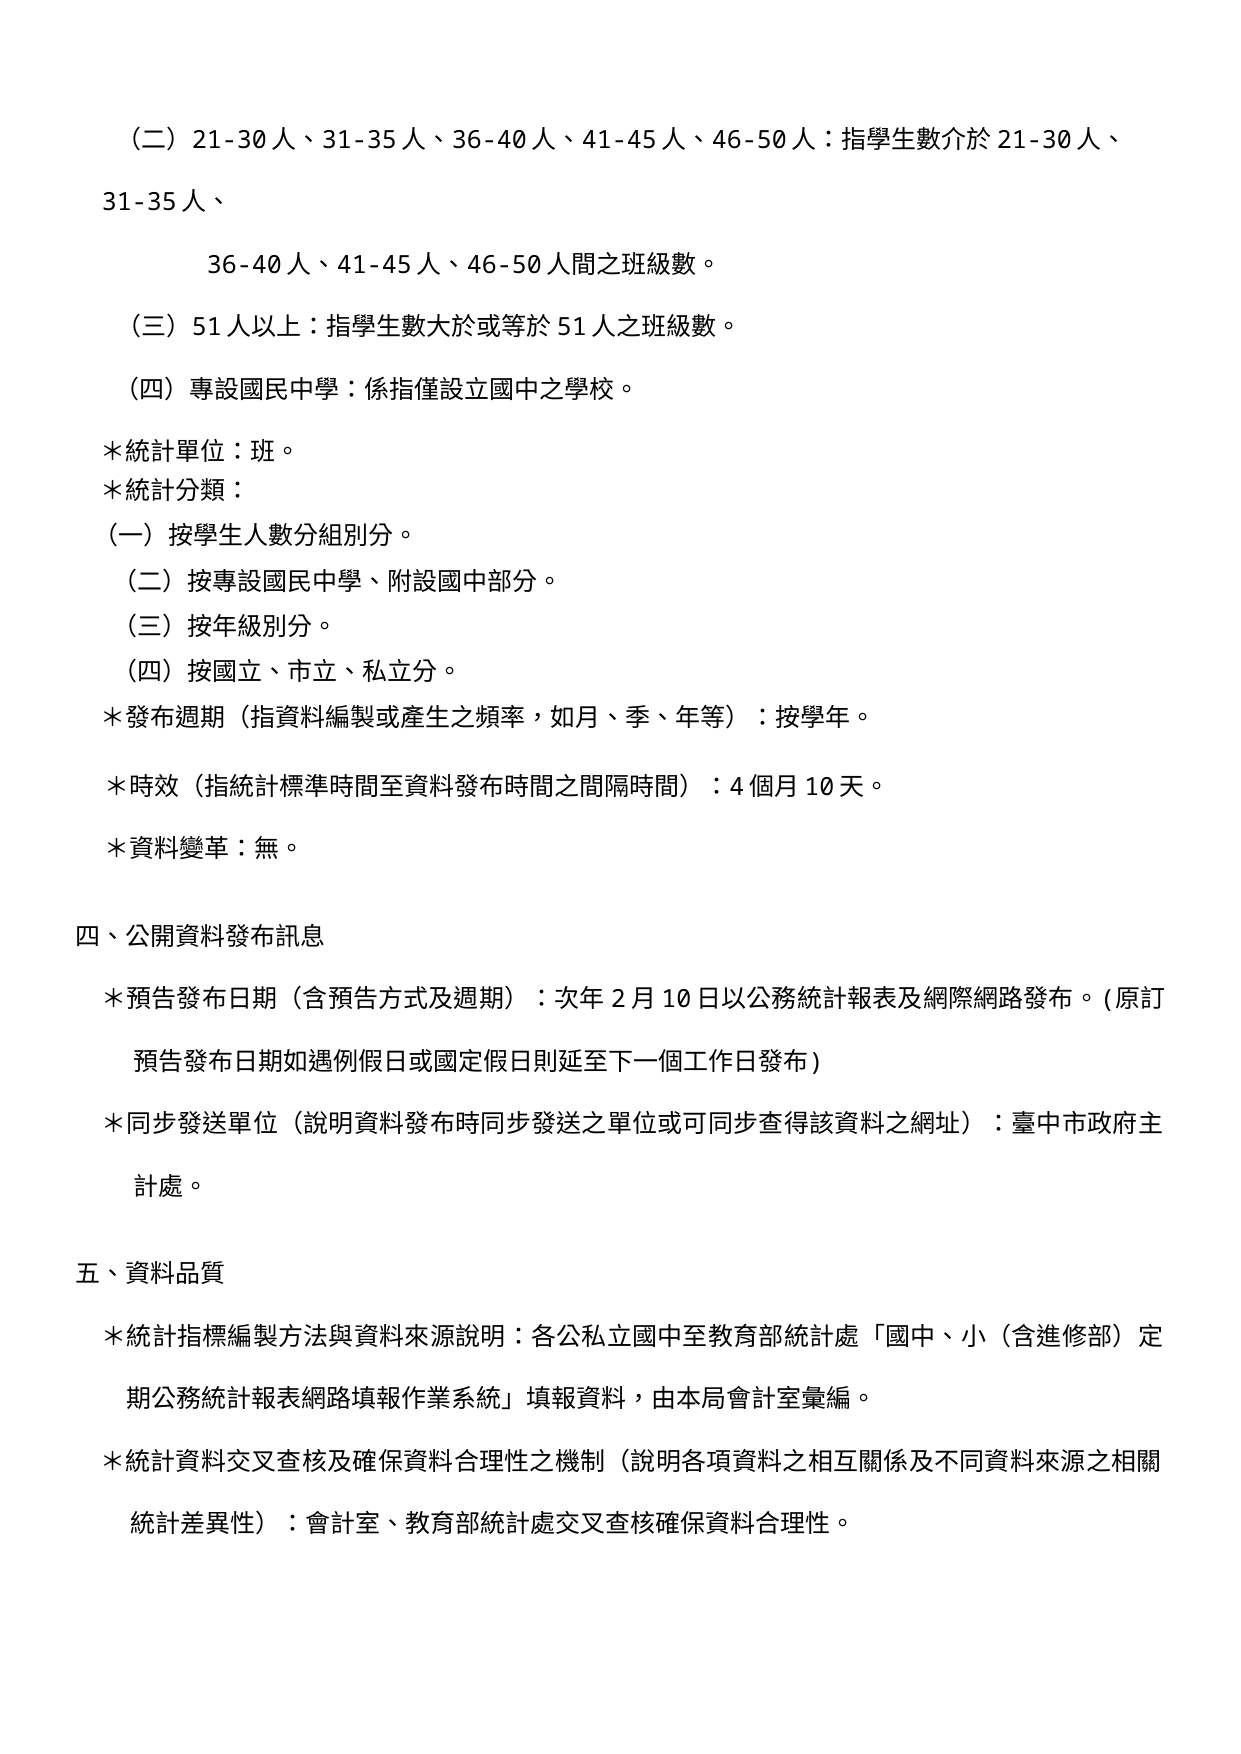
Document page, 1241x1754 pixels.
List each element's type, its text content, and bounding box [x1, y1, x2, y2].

text （一）按學生人數分組別分。 [75, 516, 1165, 552]
text （三）51人以上：指學生數大於或等於51人之班級數。 [102, 283, 1165, 346]
text （二）21-30人、31-35人、36-40人、41-45人、46-50人：指學生數介於21-30人、31-35人、 [102, 96, 1165, 221]
text （三）按年級別分。 [75, 606, 1165, 643]
text （四）按國立、市立、私立分。 [75, 652, 1165, 688]
text （四）專設國民中學：係指僅設立國中之學校。 [102, 346, 1165, 408]
text ＊統計資料交叉查核及確保資料合理性之機制（說明各項資料之相互關係及不同資料來源之相關統計差異性）：會計室、教育部統計處交叉查核確保資料合理性。 [100, 1417, 1165, 1542]
text ＊資料變革：無。 [75, 805, 1165, 867]
text 四、公開資料發布訊息 [75, 892, 1165, 955]
text ＊發布週期（指資料編製或產生之頻率，如月、季、年等）：按學年。 [75, 697, 1165, 733]
text 五、資料品質 [75, 1230, 1165, 1292]
text ＊同步發送單位（說明資料發布時同步發送之單位或可同步查得該資料之網址）：臺中市政府主計處。 [101, 1080, 1165, 1205]
text ＊統計分類： [75, 471, 1165, 507]
text （二）按專設國民中學、附設國中部分。 [75, 561, 1165, 597]
text ＊統計指標編製方法與資料來源說明：各公私立國中至教育部統計處「國中、小（含進修部）定期公務統計報表網路填報作業系統」填報資料，由本局會計室彙編。 [101, 1292, 1165, 1417]
text ＊統計單位：班。 [75, 408, 1165, 471]
text ＊時效（指統計標準時間至資料發布時間之間隔時間）：4個月10天。 [75, 742, 1165, 805]
text ＊預告發布日期（含預告方式及週期）：次年2月10日以公務統計報表及網際網路發布。(原訂預告發布日期如遇例假日或國定假日則延至下一個工作日發布) [101, 955, 1165, 1080]
text 36-40人、41-45人、46-50人間之班級數。 [102, 221, 1165, 283]
